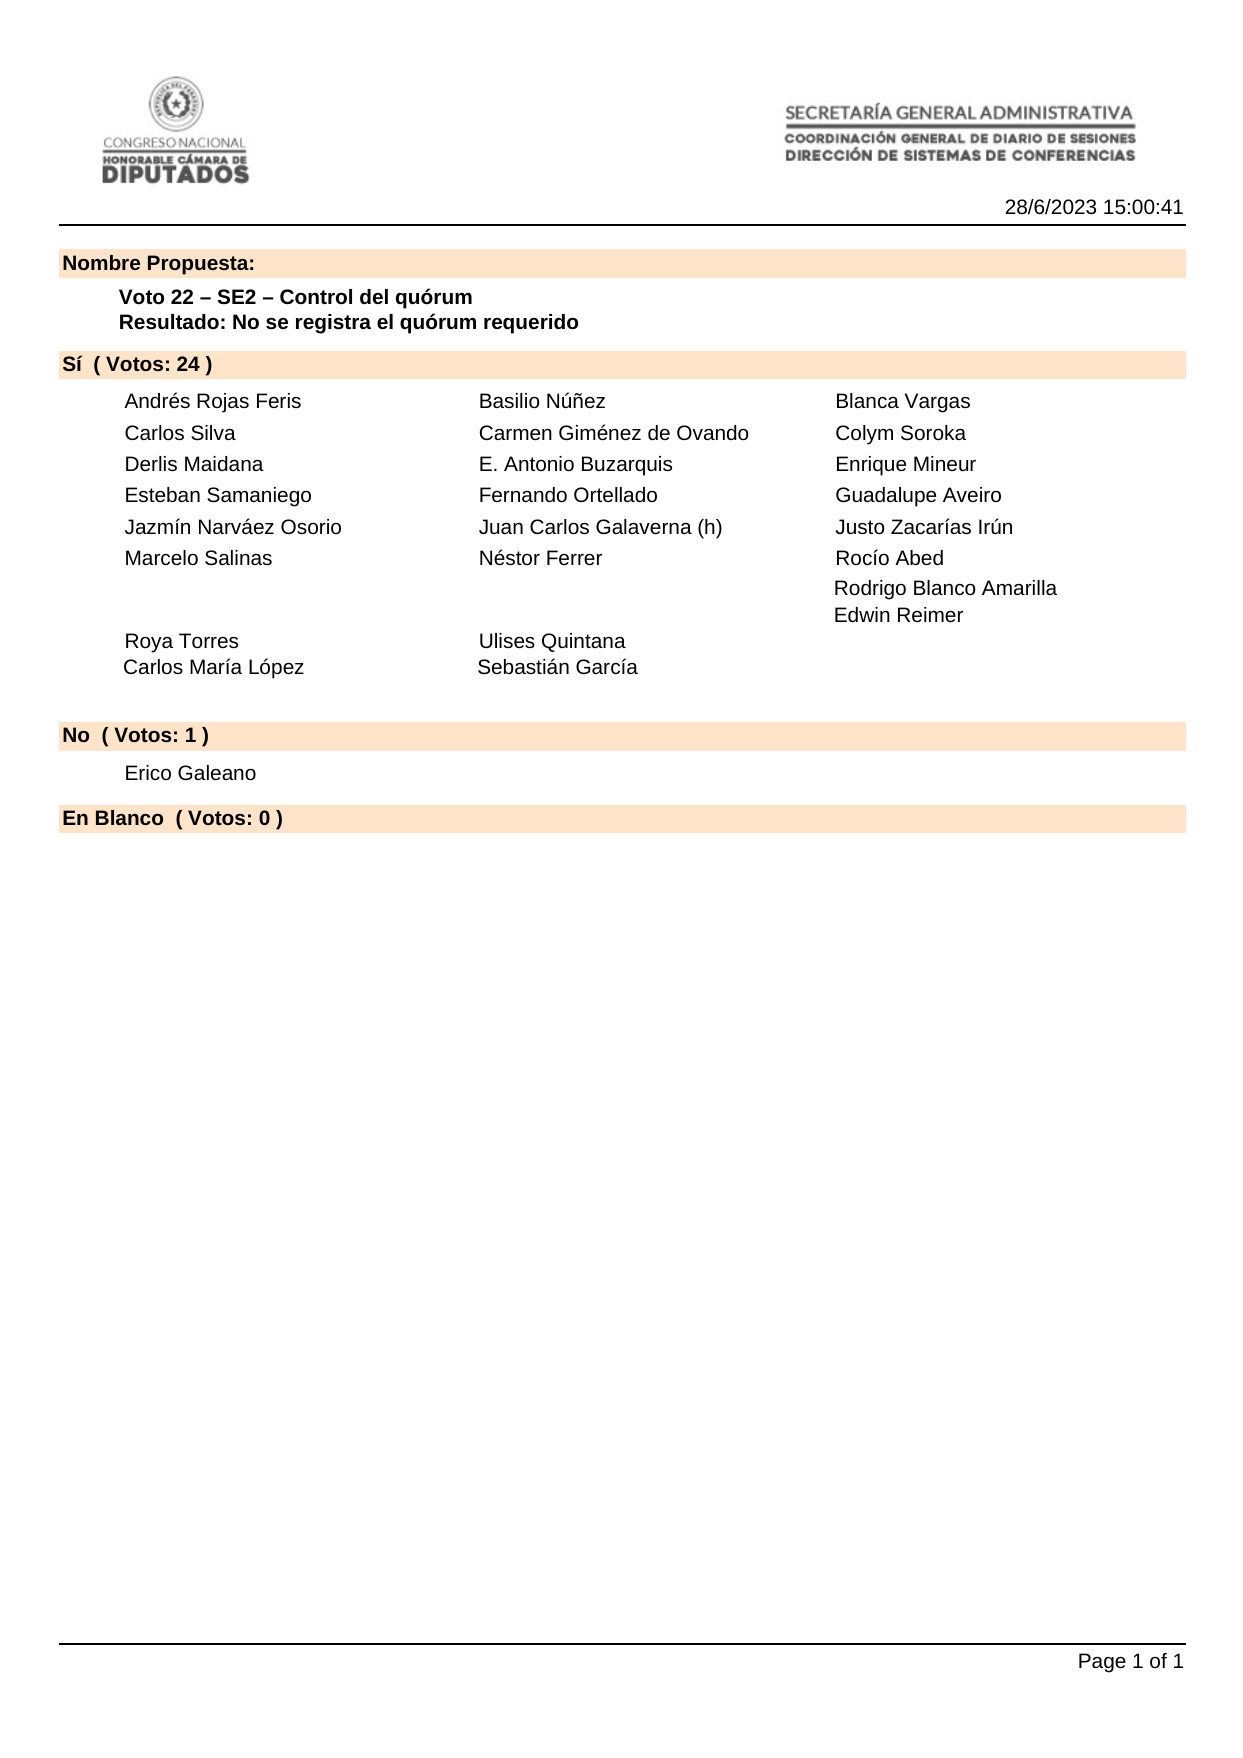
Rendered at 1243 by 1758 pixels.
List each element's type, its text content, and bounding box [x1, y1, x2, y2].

table_cell [461, 1116, 475, 1144]
table_cell Juan Carlos Galaverna (h) [475, 514, 816, 542]
table_cell [59, 420, 121, 448]
table_cell [1172, 628, 1186, 705]
table_cell Jazmín Narváez Osorio [121, 514, 461, 542]
table_cell [59, 990, 121, 1019]
table_cell [1172, 896, 1186, 925]
table_cell [832, 1084, 1172, 1113]
table_cell [59, 545, 121, 573]
table_cell Justo Zacarías Irún [832, 514, 1172, 542]
table_cell Derlis Maidana [121, 451, 461, 479]
table_cell [461, 1144, 475, 1643]
table_cell [121, 928, 461, 956]
table_cell Roya Torres Carlos María López [121, 628, 461, 705]
table_cell [475, 959, 816, 987]
table_cell [816, 705, 832, 722]
table_cell [1172, 514, 1186, 542]
table_cell [59, 705, 121, 722]
table_cell [816, 1053, 832, 1081]
table_cell [121, 959, 461, 987]
table_cell [475, 574, 816, 628]
table_cell Andrés Rojas Feris [121, 388, 461, 417]
table_cell [816, 896, 832, 925]
table_cell [1172, 1053, 1186, 1081]
table_cell [461, 705, 475, 722]
table_cell [59, 1647, 827, 1682]
table_cell [461, 959, 475, 987]
table_cell [816, 990, 832, 1019]
table_cell Esteban Samaniego [121, 482, 461, 511]
table_cell [816, 1022, 832, 1050]
table_cell [816, 865, 832, 893]
table_cell Nombre Propuesta: [59, 249, 1186, 278]
table_cell [59, 228, 1186, 249]
table_cell [461, 451, 475, 479]
table_cell [1172, 482, 1186, 511]
table_cell [59, 380, 1186, 388]
table_cell [1172, 420, 1186, 448]
table_cell [116, 334, 1182, 351]
table_cell Basilio Núñez [475, 388, 816, 417]
table_cell [121, 574, 461, 628]
table_cell E. Antonio Buzarquis [475, 451, 816, 479]
table_cell [475, 1144, 816, 1643]
table_cell [59, 1144, 121, 1643]
table_cell Enrique Mineur [832, 451, 1172, 479]
table_cell [475, 705, 816, 722]
table_cell [59, 959, 121, 987]
table_cell [816, 1084, 832, 1113]
table_cell [816, 545, 832, 573]
table_cell [121, 1084, 461, 1113]
table_cell [461, 1022, 475, 1050]
table_cell [461, 759, 1186, 788]
table_cell [1172, 1116, 1186, 1144]
table_cell [1172, 1144, 1186, 1643]
table_cell [461, 1084, 475, 1113]
table_cell [59, 1022, 121, 1050]
table_cell [832, 865, 1172, 893]
table_cell [59, 334, 116, 351]
table_cell [121, 1116, 461, 1144]
table_cell [475, 1116, 816, 1144]
table_cell [461, 990, 475, 1019]
table_cell [59, 574, 121, 628]
table_cell [816, 420, 832, 448]
table_cell Carlos Silva [121, 420, 461, 448]
table_cell [832, 990, 1172, 1019]
table_cell En Blanco ( Votos: 0 ) [59, 805, 1186, 833]
table_cell Blanca Vargas [832, 388, 1172, 417]
table_cell [816, 1144, 832, 1643]
table_cell [461, 545, 475, 573]
table_cell [59, 834, 1186, 856]
table_cell [1172, 451, 1186, 479]
table_cell [1172, 865, 1186, 893]
table_cell [832, 1022, 1172, 1050]
table_cell Rocío Abed [832, 545, 1172, 573]
table_cell [1172, 705, 1186, 722]
table_cell Néstor Ferrer [475, 545, 816, 573]
table_cell [1172, 574, 1186, 628]
table_cell [121, 1053, 461, 1081]
table_cell [1172, 990, 1186, 1019]
table_cell Rodrigo Blanco Amarilla Edwin Reimer [832, 574, 1172, 628]
table_cell Page 1 of 1 [828, 1647, 1186, 1682]
table_cell [816, 514, 832, 542]
table_cell [59, 1116, 121, 1144]
table_cell [59, 1053, 121, 1081]
table_cell [59, 514, 121, 542]
table_cell Fernando Ortellado [475, 482, 816, 511]
table_cell [59, 856, 1186, 865]
table_cell [816, 959, 832, 987]
table_cell [475, 1053, 816, 1081]
table_cell [59, 1084, 121, 1113]
table_cell [816, 1116, 832, 1144]
table_cell [816, 388, 832, 417]
table_cell [461, 928, 475, 956]
table_cell [461, 865, 475, 893]
table_cell [475, 865, 816, 893]
table_cell [1172, 388, 1186, 417]
table_cell [475, 1022, 816, 1050]
table_cell [121, 990, 461, 1019]
table_cell [121, 1022, 461, 1050]
table_cell [475, 990, 816, 1019]
table_cell Colym Soroka [832, 420, 1172, 448]
table_header [59, 284, 116, 334]
table_cell [461, 574, 475, 628]
table_cell [59, 278, 1186, 283]
table_cell [1172, 959, 1186, 987]
table_cell [59, 928, 121, 956]
table_cell [121, 865, 461, 893]
table_cell [475, 896, 816, 925]
table_cell [59, 896, 121, 925]
table_cell [832, 705, 1172, 722]
table_cell Carmen Giménez de Ovando [475, 420, 816, 448]
table_cell [832, 959, 1172, 987]
table_cell [59, 759, 121, 788]
table_cell [461, 482, 475, 511]
table_cell [461, 388, 475, 417]
table_header [59, 190, 651, 223]
table_cell [59, 451, 121, 479]
table_cell [1172, 545, 1186, 573]
table_header [1182, 284, 1187, 334]
table_cell [461, 628, 475, 705]
table_cell [816, 574, 832, 628]
table_cell [832, 1053, 1172, 1081]
table_header Sí ( Votos: 24 ) [59, 351, 1186, 379]
table_cell [59, 865, 121, 893]
table_cell [1172, 1022, 1186, 1050]
table_cell [461, 1053, 475, 1081]
table_cell [121, 1144, 461, 1643]
table_cell [59, 751, 1186, 759]
table_header Voto 22 – SE2 – Control del quórum Resultado: No se registra el quórum requerido [116, 284, 1182, 334]
table_cell [59, 388, 121, 417]
table_cell [816, 482, 832, 511]
table_cell [59, 628, 121, 705]
table_cell [59, 482, 121, 511]
table_cell [832, 628, 1172, 705]
table_cell [121, 705, 461, 722]
table_cell [475, 928, 816, 956]
table_cell [461, 788, 1186, 805]
table_cell [832, 1144, 1172, 1643]
table_cell Marcelo Salinas [121, 545, 461, 573]
table_cell [1172, 1084, 1186, 1113]
table_cell [1182, 334, 1187, 351]
table_cell [816, 628, 832, 705]
table_cell [832, 1116, 1172, 1144]
table_cell Ulises Quintana Sebastián García [475, 628, 816, 705]
table_cell [816, 451, 832, 479]
table_cell [461, 896, 475, 925]
table_cell [121, 788, 461, 805]
table_cell [475, 1084, 816, 1113]
picture [58, 75, 1181, 190]
table_header 28/6/2023 15:00:41 [651, 189, 1186, 223]
table_cell [1172, 928, 1186, 956]
table_cell [121, 896, 461, 925]
table_cell [832, 928, 1172, 956]
table_cell Erico Galeano [121, 759, 461, 788]
table_cell [461, 514, 475, 542]
table_cell [461, 420, 475, 448]
table_cell No ( Votos: 1 ) [59, 722, 1186, 751]
table_cell [832, 896, 1172, 925]
table_cell Guadalupe Aveiro [832, 482, 1172, 511]
table_cell [59, 788, 121, 805]
table_cell [816, 928, 832, 956]
